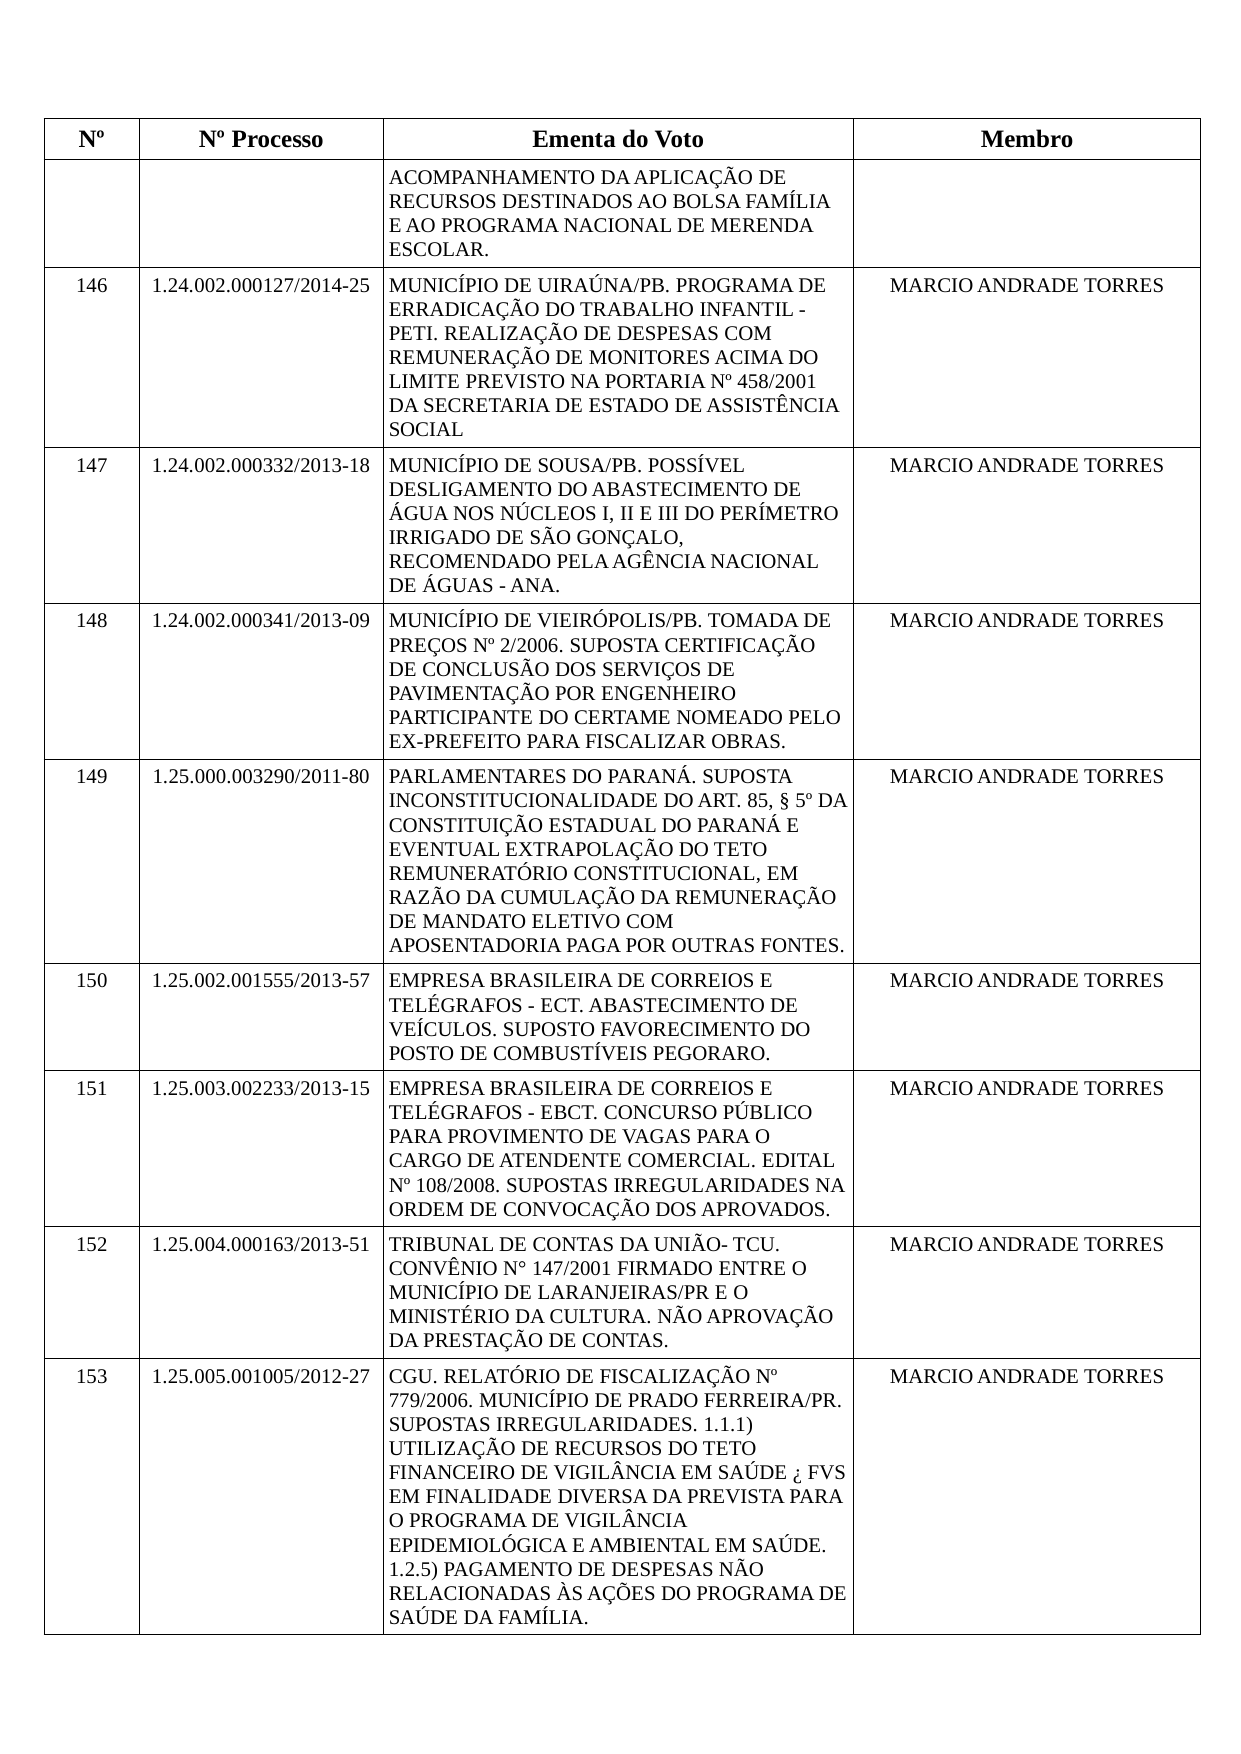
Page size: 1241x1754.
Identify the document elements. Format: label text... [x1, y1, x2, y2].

table_cell 1.25.003.002233/2013-15 [140, 1071, 383, 1226]
table_cell 1.25.000.003290/2011-80 [140, 760, 383, 962]
table_header Membro [854, 119, 1200, 159]
table_cell MUNICÍPIO DE SOUSA/PB. POSSÍVEL DESLIGAMENTO DO ABASTECIMENTO DE ÁGUA NOS NÚCLEOS I, II E III DO PERÍMETRO IRRIGADO DE SÃO GONÇALO, RECOMENDADO PELA AGÊNCIA NACIONAL DE ÁGUAS - ANA. [384, 448, 853, 602]
table_cell 1.25.004.000163/2013-51 [140, 1227, 383, 1358]
table_cell ACOMPANHAMENTO DA APLICAÇÃO DE RECURSOS DESTINADOS AO BOLSA FAMÍLIA E AO PROGRAMA NACIONAL DE MERENDA ESCOLAR. [384, 160, 853, 267]
table_cell 147 [45, 448, 139, 602]
table_cell 149 [45, 760, 139, 962]
table_cell PARLAMENTARES DO PARANÁ. SUPOSTA INCONSTITUCIONALIDADE DO ART. 85, § 5º DA CONSTITUIÇÃO ESTADUAL DO PARANÁ E EVENTUAL EXTRAPOLAÇÃO DO TETO REMUNERATÓRIO CONSTITUCIONAL, EM RAZÃO DA CUMULAÇÃO DA REMUNERAÇÃO DE MANDATO ELETIVO COM APOSENTADORIA PAGA POR OUTRAS FONTES. [384, 760, 853, 962]
table_cell 153 [45, 1359, 139, 1634]
table_cell 1.25.005.001005/2012-27 [140, 1359, 383, 1634]
table_cell MARCIO ANDRADE TORRES [854, 1227, 1200, 1358]
table_cell CGU. RELATÓRIO DE FISCALIZAÇÃO Nº 779/2006. MUNICÍPIO DE PRADO FERREIRA/PR. SUPOSTAS IRREGULARIDADES. 1.1.1) UTILIZAÇÃO DE RECURSOS DO TETO FINANCEIRO DE VIGILÂNCIA EM SAÚDE ¿ FVS EM FINALIDADE DIVERSA DA PREVISTA PARA O PROGRAMA DE VIGILÂNCIA EPIDEMIOLÓGICA E AMBIENTAL EM SAÚDE. 1.2.5) PAGAMENTO DE DESPESAS NÃO RELACIONADAS ÀS AÇÕES DO PROGRAMA DE SAÚDE DA FAMÍLIA. [384, 1359, 853, 1634]
table_cell MARCIO ANDRADE TORRES [854, 604, 1200, 758]
table_cell 151 [45, 1071, 139, 1226]
table_cell MUNICÍPIO DE UIRAÚNA/PB. PROGRAMA DE ERRADICAÇÃO DO TRABALHO INFANTIL - PETI. REALIZAÇÃO DE DESPESAS COM REMUNERAÇÃO DE MONITORES ACIMA DO LIMITE PREVISTO NA PORTARIA Nº 458/2001 DA SECRETARIA DE ESTADO DE ASSISTÊNCIA SOCIAL [384, 268, 853, 447]
table_cell MARCIO ANDRADE TORRES [854, 1359, 1200, 1634]
table_header Ementa do Voto [384, 119, 853, 159]
table_cell MUNICÍPIO DE VIEIRÓPOLIS/PB. TOMADA DE PREÇOS Nº 2/2006. SUPOSTA CERTIFICAÇÃO DE CONCLUSÃO DOS SERVIÇOS DE PAVIMENTAÇÃO POR ENGENHEIRO PARTICIPANTE DO CERTAME NOMEADO PELO EX-PREFEITO PARA FISCALIZAR OBRAS. [384, 604, 853, 758]
table_cell EMPRESA BRASILEIRA DE CORREIOS E TELÉGRAFOS - EBCT. CONCURSO PÚBLICO PARA PROVIMENTO DE VAGAS PARA O CARGO DE ATENDENTE COMERCIAL. EDITAL Nº 108/2008. SUPOSTAS IRREGULARIDADES NA ORDEM DE CONVOCAÇÃO DOS APROVADOS. [384, 1071, 853, 1226]
table_cell EMPRESA BRASILEIRA DE CORREIOS E TELÉGRAFOS - ECT. ABASTECIMENTO DE VEÍCULOS. SUPOSTO FAVORECIMENTO DO POSTO DE COMBUSTÍVEIS PEGORARO. [384, 964, 853, 1070]
table_cell 148 [45, 604, 139, 758]
table_cell MARCIO ANDRADE TORRES [854, 964, 1200, 1070]
table_cell 150 [45, 964, 139, 1070]
table_cell 1.25.002.001555/2013-57 [140, 964, 383, 1070]
table_cell TRIBUNAL DE CONTAS DA UNIÃO- TCU. CONVÊNIO N° 147/2001 FIRMADO ENTRE O MUNICÍPIO DE LARANJEIRAS/PR E O MINISTÉRIO DA CULTURA. NÃO APROVAÇÃO DA PRESTAÇÃO DE CONTAS. [384, 1227, 853, 1358]
table_cell MARCIO ANDRADE TORRES [854, 760, 1200, 962]
table_header Nº Processo [140, 119, 383, 159]
table_cell 1.24.002.000341/2013-09 [140, 604, 383, 758]
table_cell 1.24.002.000127/2014-25 [140, 268, 383, 447]
table_cell MARCIO ANDRADE TORRES [854, 1071, 1200, 1226]
table_header Nº [45, 119, 139, 159]
table_cell 1.24.002.000332/2013-18 [140, 448, 383, 602]
table_cell 146 [45, 268, 139, 447]
table_cell [854, 160, 1200, 267]
table_cell [140, 160, 383, 267]
table_cell [45, 160, 139, 267]
table_cell MARCIO ANDRADE TORRES [854, 448, 1200, 602]
table_cell MARCIO ANDRADE TORRES [854, 268, 1200, 447]
table_cell 152 [45, 1227, 139, 1358]
